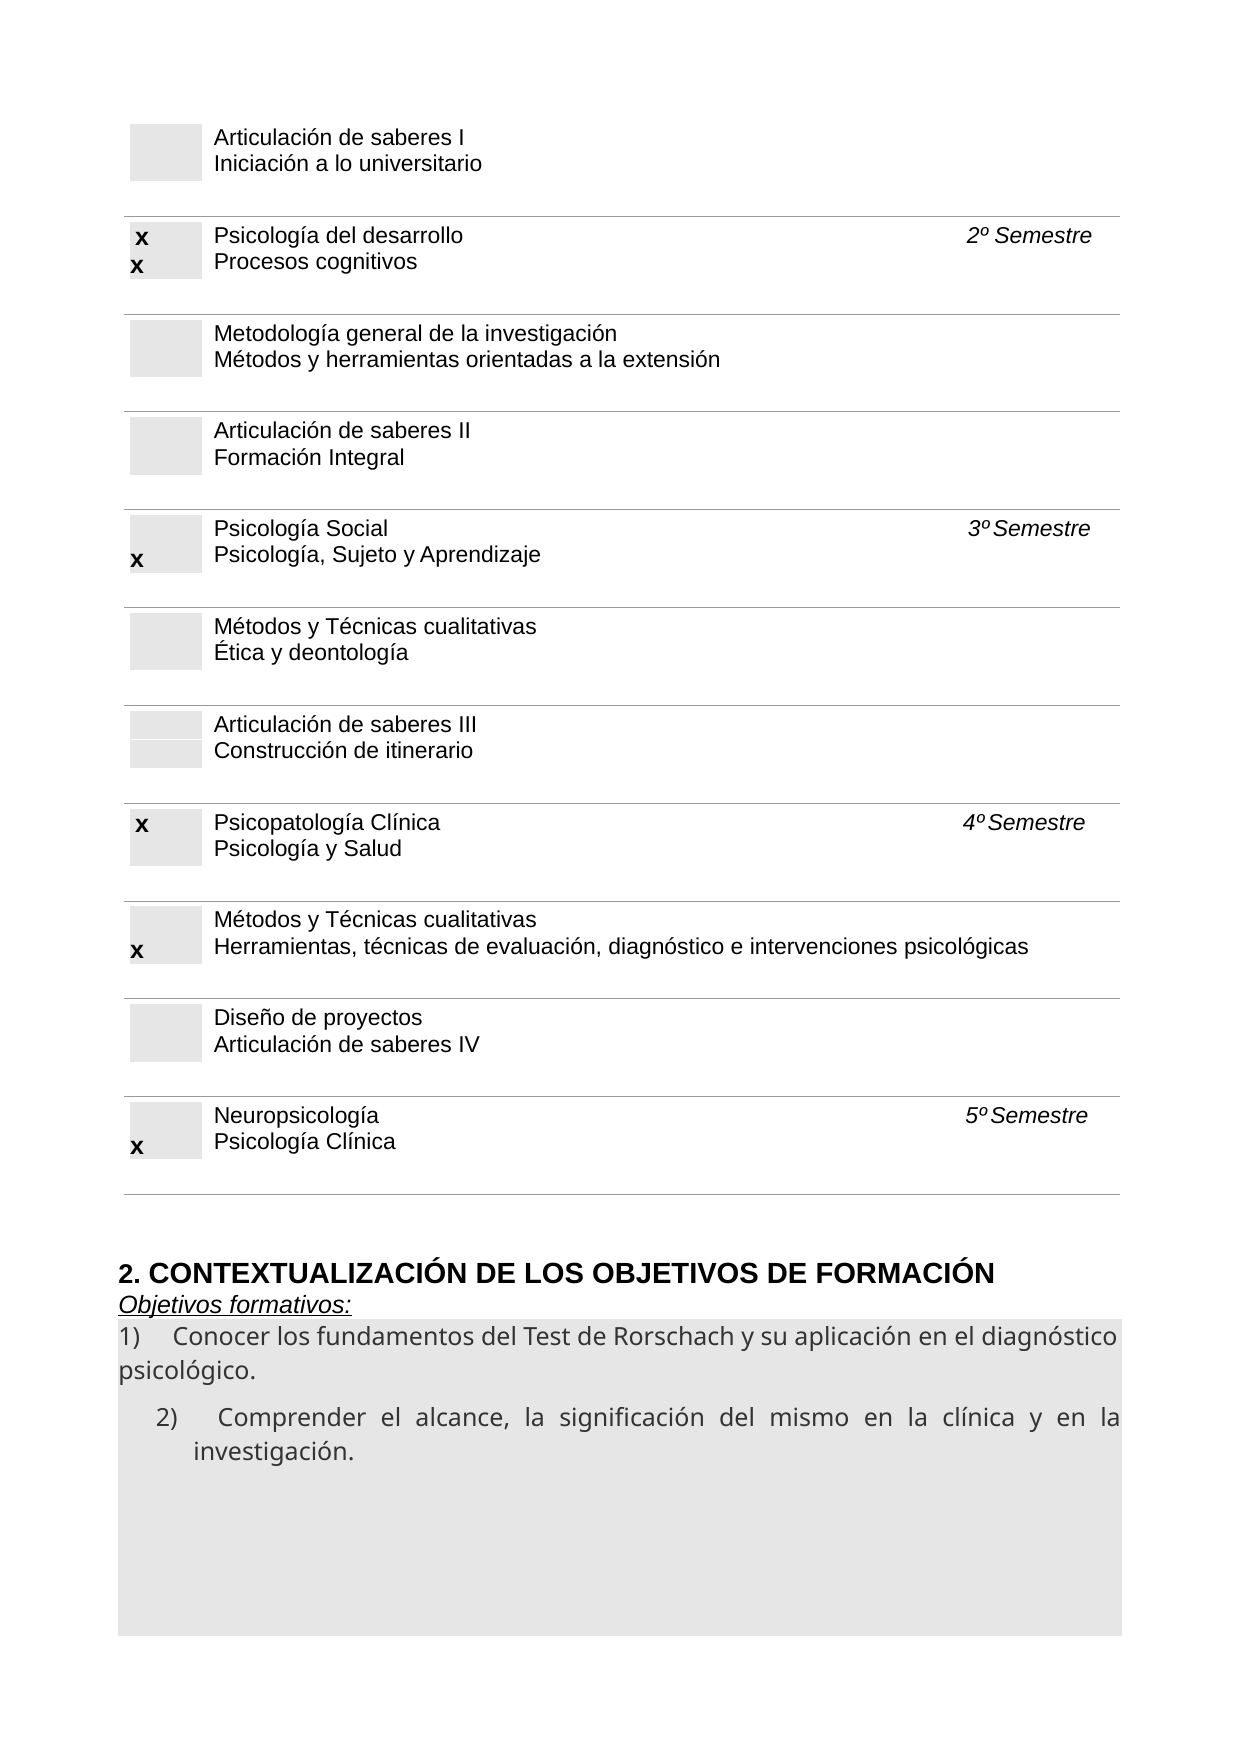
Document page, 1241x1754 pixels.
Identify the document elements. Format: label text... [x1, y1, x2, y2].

table_header Metodología general de la investigación Métodos y herramientas orientadas a la extensión [208, 315, 1120, 411]
table_header x [124, 510, 208, 607]
table_header Métodos y Técnicas cualitativas Ética y deontología [208, 608, 1120, 705]
table_header x [124, 804, 208, 901]
text 1) Conocer los fundamentos del Test de Rorschach y su aplicación en el diagnóstico psicológico. [118, 1319, 1122, 1387]
table_header [124, 706, 208, 803]
table_header Articulación de saberes I Iniciación a lo universitario [208, 118, 1120, 216]
table_header Psicología Social 3º Semestre Psicología, Sujeto y Aprendizaje [208, 510, 1120, 607]
text Objetivos formativos: [118, 1290, 1122, 1319]
table_header [124, 118, 208, 216]
text 2) Comprender el alcance, la significación del mismo en la clínica y en la investigación. [156, 1399, 1122, 1468]
text 2. CONTEXTUALIZACIÓN DE LOS OBJETIVOS DE FORMACIÓN [118, 1257, 1122, 1290]
table_header x x [124, 217, 208, 314]
table_header [124, 608, 208, 705]
table_header [124, 412, 208, 509]
table_header Métodos y Técnicas cualitativas Herramientas, técnicas de evaluación, diagnóstico e intervenciones psicológicas [208, 902, 1120, 998]
table_header Diseño de proyectos Articulación de saberes IV [208, 999, 1120, 1096]
table_header [124, 315, 208, 411]
table_header Articulación de saberes II Formación Integral [208, 412, 1120, 509]
table_header Psicología del desarrollo 2º Semestre Procesos cognitivos [208, 217, 1120, 314]
table_header Articulación de saberes III Construcción de itinerario [208, 706, 1120, 803]
table_header Neuropsicología 5º Semestre Psicología Clínica [208, 1097, 1120, 1194]
table_header [124, 999, 208, 1096]
table_header Psicopatología Clínica 4º Semestre Psicología y Salud [208, 804, 1120, 901]
table_header x [124, 902, 208, 998]
table_header x [124, 1097, 208, 1194]
